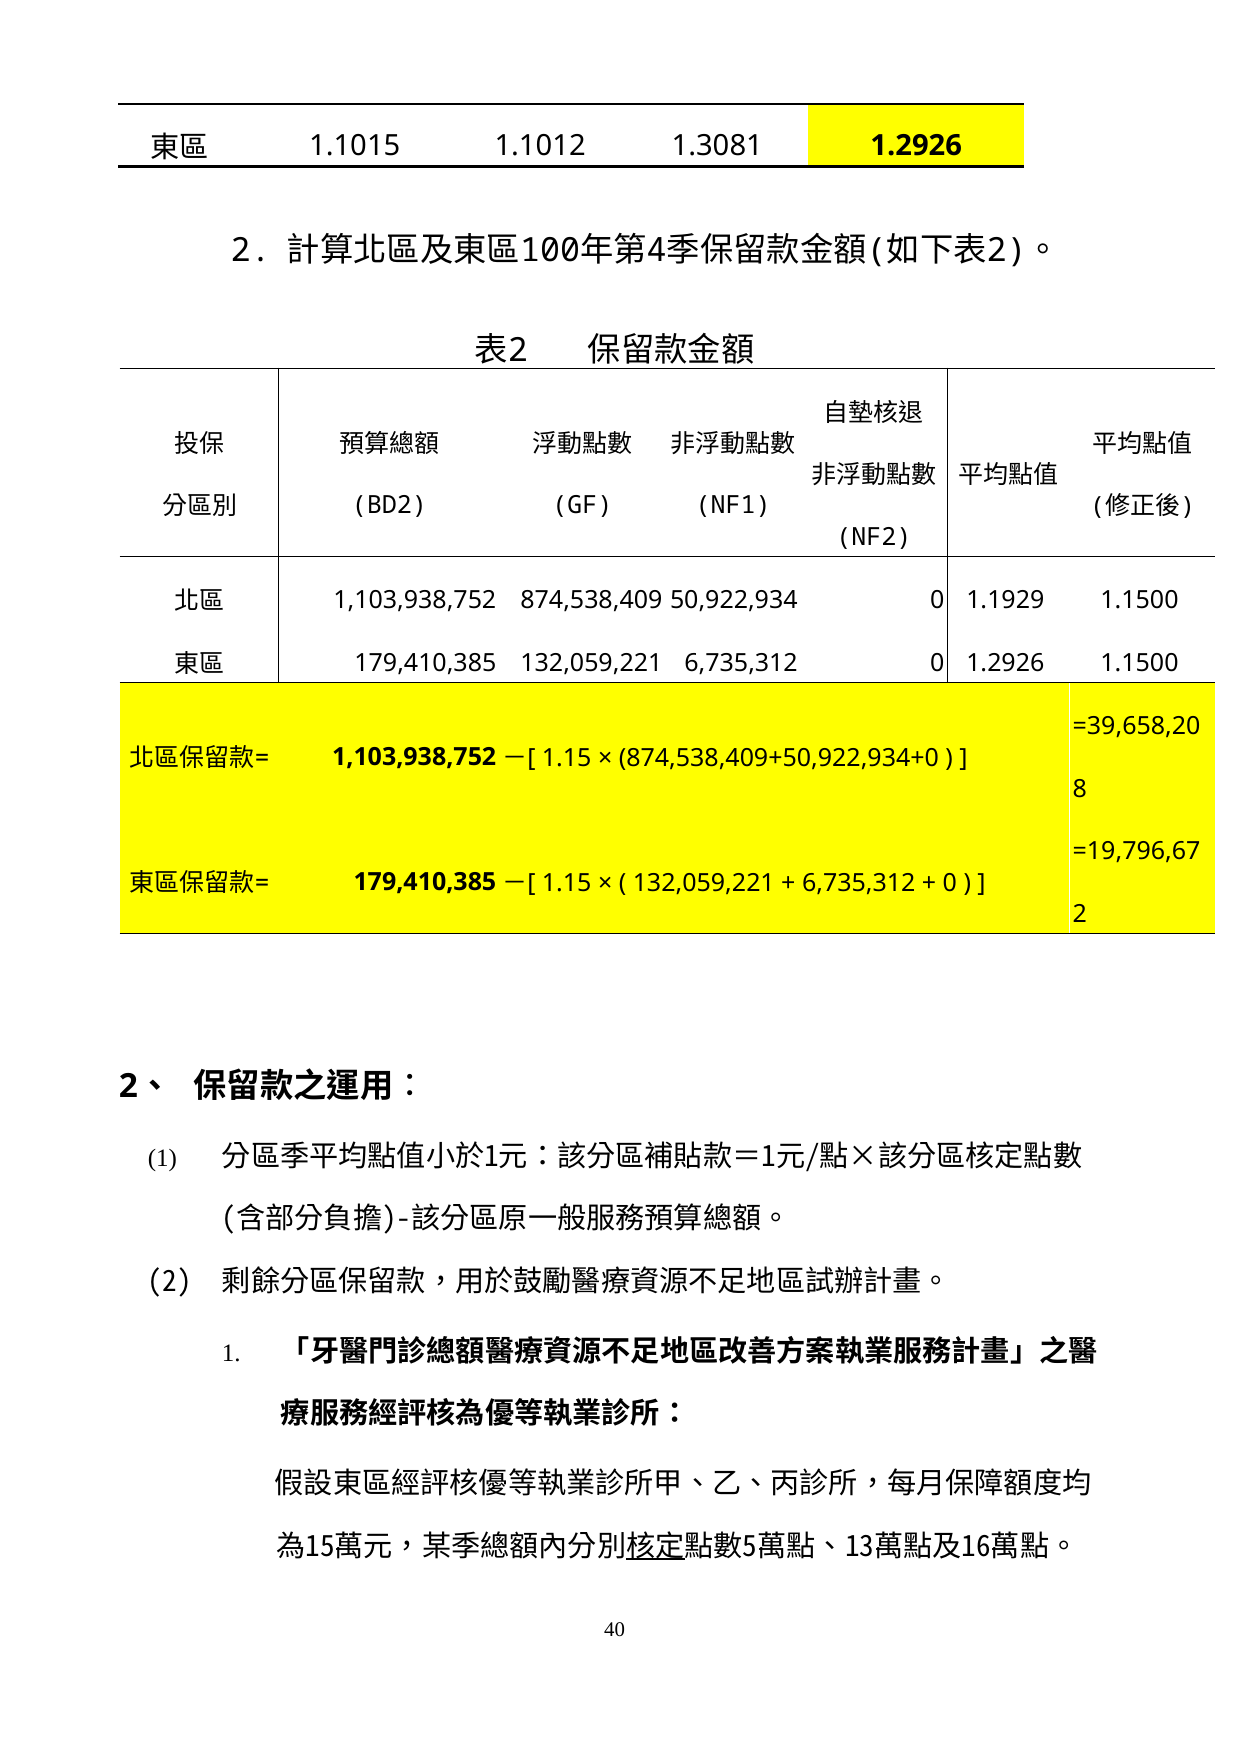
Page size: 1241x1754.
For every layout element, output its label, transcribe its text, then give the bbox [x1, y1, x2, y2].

table_cell 50,922,934 [665, 557, 800, 619]
table_cell －[ 1.15 × ( 132,059,221 + 6,735,312 + 0 ) ] [499, 808, 1069, 933]
list 「牙醫門診總額醫療資源不足地區改善方案執業服務計畫」之醫療服務經評核為優等執業診所： [222, 1307, 1110, 1432]
table_header 投保 分區別 [120, 369, 278, 556]
table_cell 132,059,221 [499, 620, 665, 682]
table_cell 1.3081 [626, 105, 808, 165]
table_header 平均點值 [948, 369, 1069, 556]
list 剩餘分區保留款，用於鼓勵醫療資源不足地區試辦計畫。 [148, 1237, 1110, 1299]
table_header 自墊核退 非浮動點數 (NF2) [800, 369, 947, 556]
table_cell 1.1012 [454, 105, 626, 165]
table_cell 6,735,312 [665, 620, 800, 682]
table_cell 179,410,385 [279, 620, 499, 682]
table_header 浮動點數 (GF) [499, 369, 665, 556]
list 分區季平均點值小於1元：該分區補貼款＝1元/點×該分區核定點數(含部分負擔)-該分區原一般服務預算總額。 [148, 1112, 1110, 1237]
table_cell 0 [800, 620, 947, 682]
table_cell 874,538,409 [499, 557, 665, 619]
table_cell 1,103,938,752 [279, 557, 499, 619]
table_cell －[ 1.15 × (874,538,409+50,922,934+0 ) ] [499, 683, 1069, 808]
table_cell 1.1929 [948, 557, 1069, 619]
table_cell 1.1500 [1070, 557, 1215, 619]
table_header 平均點值 (修正後) [1070, 369, 1215, 556]
table_cell 1.1500 [1070, 620, 1215, 682]
table_header 預算總額 (BD2) [279, 369, 499, 556]
list 計算北區及東區100年第4季保留款金額(如下表2)。 [230, 205, 1110, 267]
table_cell 0 [800, 557, 947, 619]
table_cell 1.2926 [808, 105, 1024, 165]
text 表2 保留款金額 [118, 305, 1110, 367]
table_cell 東區保留款= [120, 808, 279, 933]
table_cell =19,796,672 [1070, 808, 1215, 933]
list 保留款之運用： [118, 1042, 1110, 1104]
table_cell 1.2926 [948, 620, 1069, 682]
table_cell 北區 [120, 557, 278, 619]
table_cell =39,658,208 [1070, 683, 1215, 808]
table_cell 1.1015 [256, 105, 453, 165]
table_cell 東區 [120, 620, 278, 682]
text 假設東區經評核優等執業診所甲、乙、丙診所，每月保障額度均為15萬元，某季總額內分別核定點數5萬點、13萬點及16萬點。 [274, 1439, 1110, 1564]
table_cell 179,410,385 [279, 808, 499, 933]
table_cell 1,103,938,752 [279, 683, 499, 808]
table_cell 北區保留款= [120, 683, 279, 808]
table_header 非浮動點數 (NF1) [665, 369, 800, 556]
table_cell 東區 [118, 105, 256, 165]
